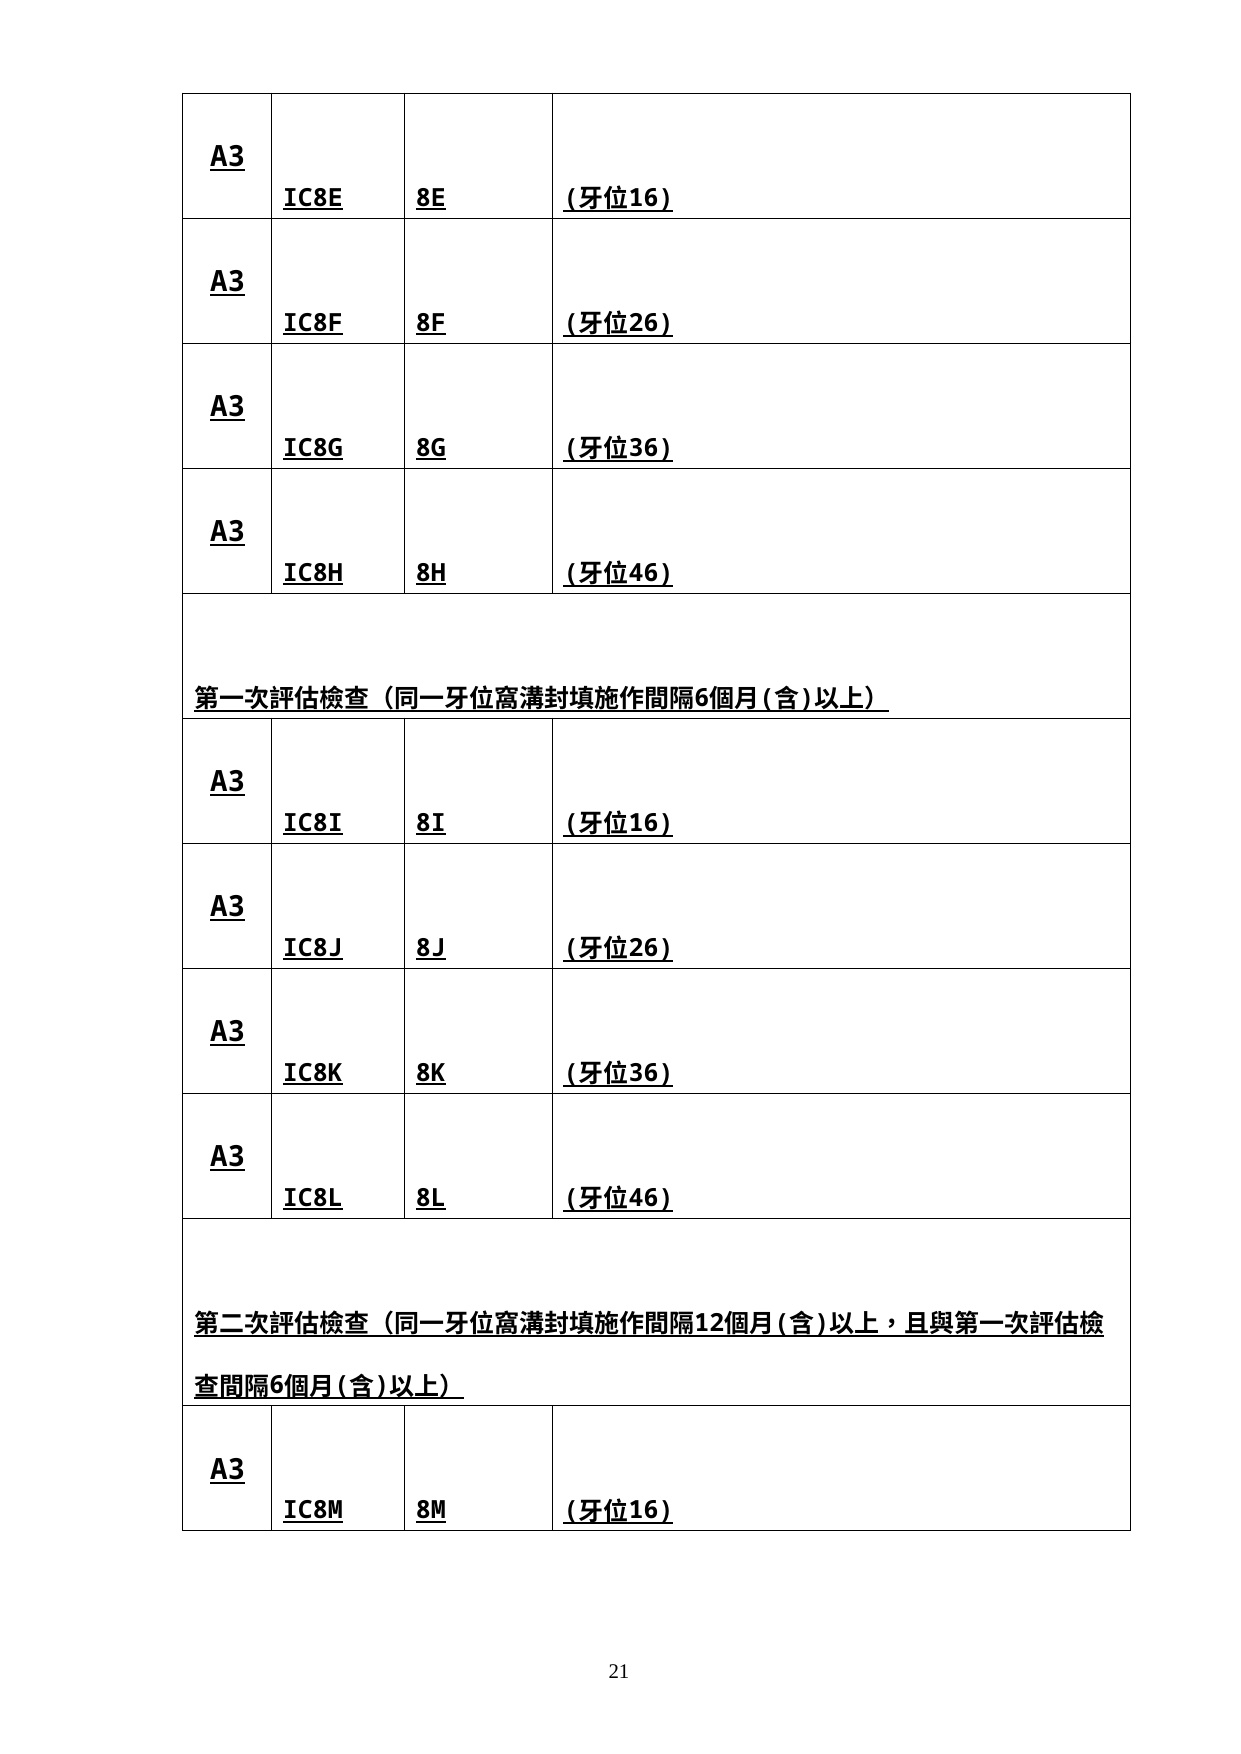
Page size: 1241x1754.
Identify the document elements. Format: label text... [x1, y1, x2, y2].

table_cell IC8G [272, 344, 404, 468]
table_cell 8F [405, 219, 552, 343]
table_cell (牙位46) [553, 469, 1130, 593]
table_cell IC8J [272, 844, 404, 968]
table_cell A3 [183, 969, 271, 1093]
table_cell IC8I [272, 719, 404, 843]
table_cell 第二次評估檢查（同一牙位窩溝封填施作間隔12個月(含)以上，且與第一次評估檢查間隔6個月(含)以上） [183, 1219, 1130, 1405]
table_cell (牙位16) [553, 719, 1130, 843]
table_cell 8G [405, 344, 552, 468]
table_cell (牙位26) [553, 219, 1130, 343]
table_cell 8K [405, 969, 552, 1093]
table_cell (牙位36) [553, 969, 1130, 1093]
table_cell 8M [405, 1406, 552, 1530]
table_cell A3 [183, 219, 271, 343]
table_cell IC8L [272, 1094, 404, 1218]
table_cell IC8H [272, 469, 404, 593]
table_cell (牙位46) [553, 1094, 1130, 1218]
table_cell A3 [183, 1094, 271, 1218]
table_cell A3 [183, 344, 271, 468]
table_cell A3 [183, 719, 271, 843]
table_cell A3 [183, 94, 271, 218]
table_cell IC8M [272, 1406, 404, 1530]
table_cell 8H [405, 469, 552, 593]
table_cell 8L [405, 1094, 552, 1218]
table_cell A3 [183, 469, 271, 593]
table_cell A3 [183, 1406, 271, 1530]
table_cell IC8E [272, 94, 404, 218]
table_cell A3 [183, 844, 271, 968]
table_cell (牙位36) [553, 344, 1130, 468]
table_cell (牙位16) [553, 1406, 1130, 1530]
table_cell IC8K [272, 969, 404, 1093]
table_cell 8E [405, 94, 552, 218]
table_cell (牙位16) [553, 94, 1130, 218]
table_cell 第一次評估檢查（同一牙位窩溝封填施作間隔6個月(含)以上） [183, 594, 1130, 718]
table_cell (牙位26) [553, 844, 1130, 968]
table_cell IC8F [272, 219, 404, 343]
table_cell 8J [405, 844, 552, 968]
table_cell 8I [405, 719, 552, 843]
